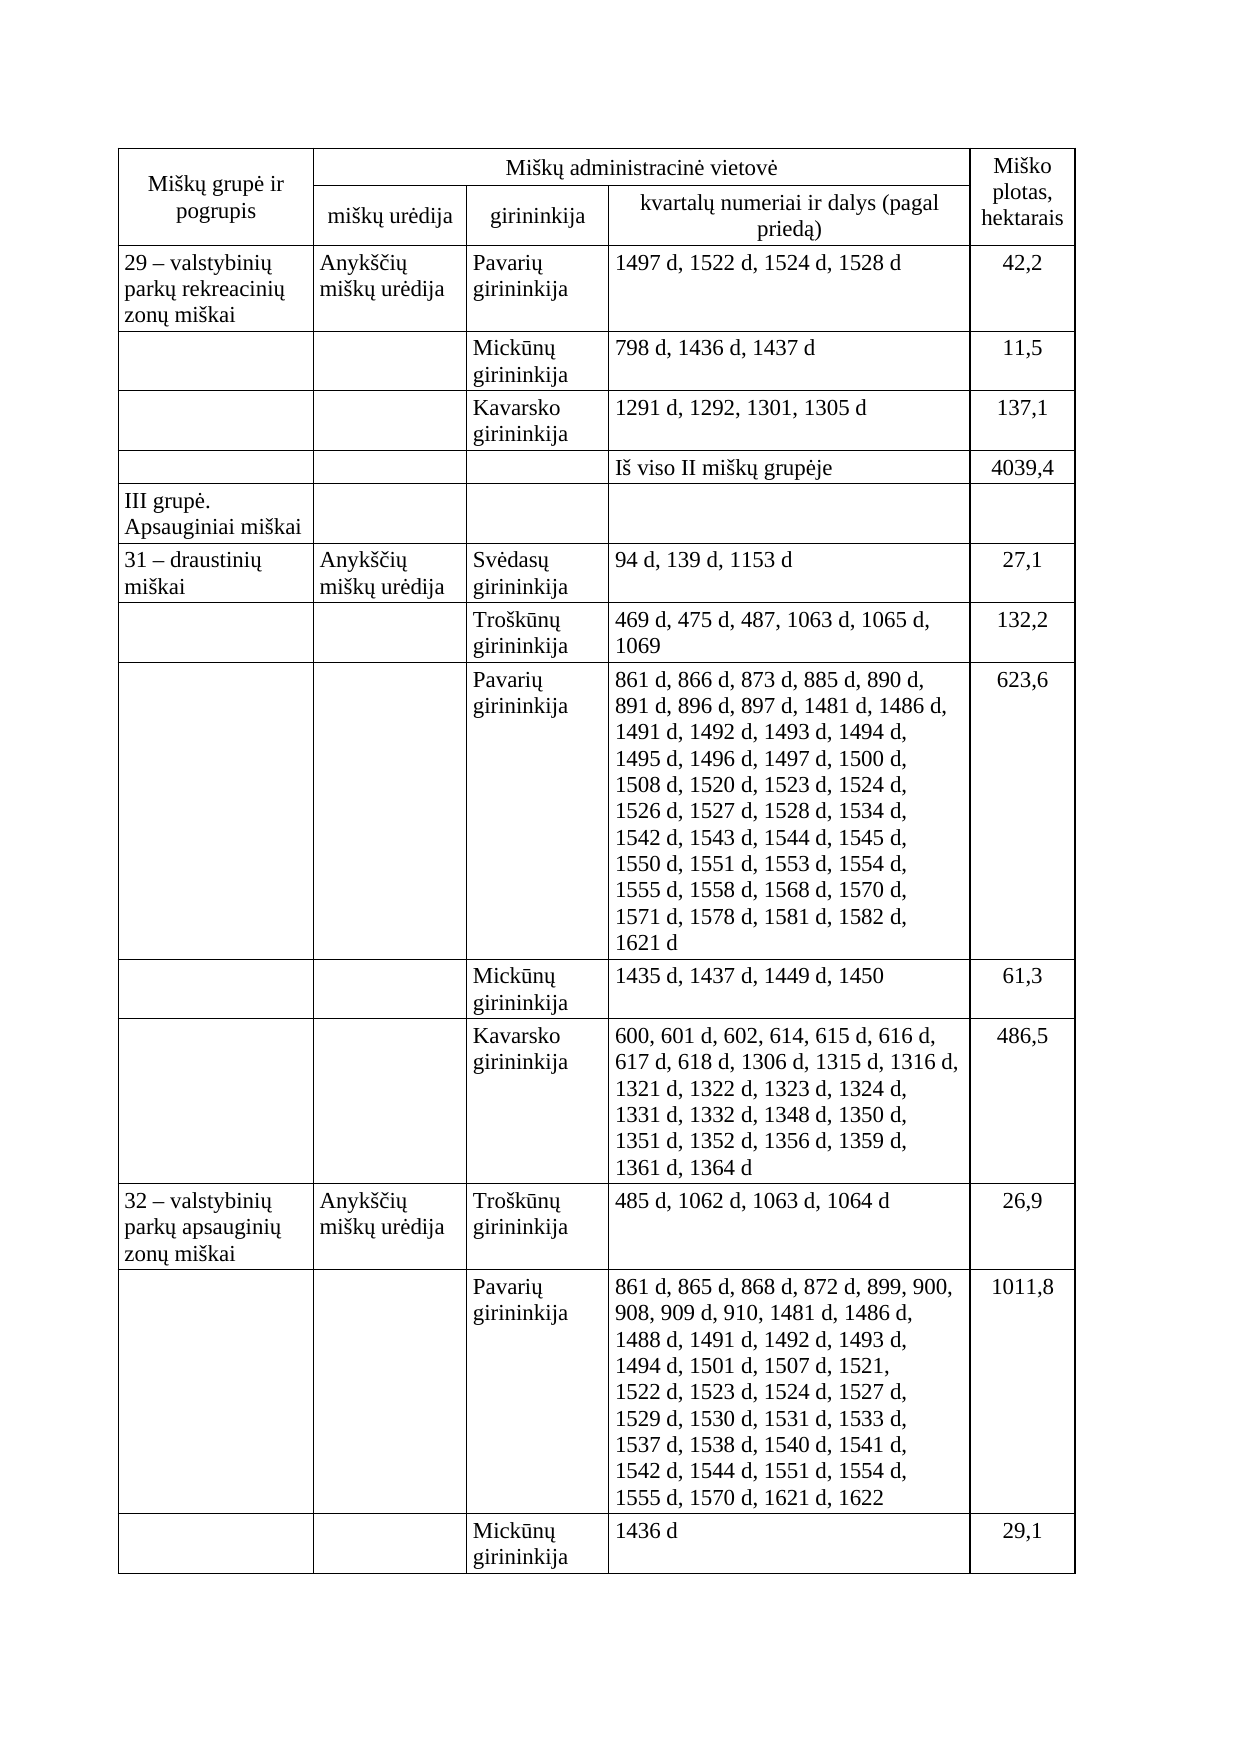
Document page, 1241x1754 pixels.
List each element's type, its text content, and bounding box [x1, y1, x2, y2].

table_cell 469 d, 475 d, 487, 1063 d, 1065 d, 1069 [609, 603, 969, 662]
table_cell Anykščių miškų urėdija [314, 246, 466, 331]
table_cell 861 d, 865 d, 868 d, 872 d, 899, 900, 908, 909 d, 910, 1481 d, 1486 d, 1488 d, 1491 d, 1492 d, 1493 d, 1494 d, 1501 d, 1507 d, 1521, 1522 d, 1523 d, 1524 d, 1527 d, 1529 d, 1530 d, 1531 d, 1533 d, 1537 d, 1538 d, 1540 d, 1541 d, 1542 d, 1544 d, 1551 d, 1554 d, 1555 d, 1570 d, 1621 d, 1622 [609, 1270, 969, 1513]
table_cell kvartalų numeriai ir dalys (pagal priedą) [609, 186, 969, 244]
table_cell 94 d, 139 d, 1153 d [609, 544, 969, 602]
table_header Miškų administracinė vietovė [314, 149, 969, 185]
table_cell [119, 960, 313, 1018]
table_cell 1436 d [609, 1514, 969, 1573]
table_cell Pavarių girininkija [467, 246, 608, 331]
table_cell 1291 d, 1292, 1301, 1305 d [609, 391, 969, 450]
table_cell Svėdasų girininkija [467, 544, 608, 602]
table_cell [314, 1514, 466, 1573]
table_cell Kavarsko girininkija [467, 1019, 608, 1183]
table_cell 29 – valstybinių parkų rekreacinių zonų miškai [119, 246, 313, 331]
table_cell 27,1 [971, 544, 1074, 602]
table_cell 11,5 [971, 332, 1074, 390]
table_cell 32 – valstybinių parkų apsauginių zonų miškai [119, 1184, 313, 1269]
table_cell [314, 1019, 466, 1183]
table_cell 861 d, 866 d, 873 d, 885 d, 890 d, 891 d, 896 d, 897 d, 1481 d, 1486 d, 1491 d, 1492 d, 1493 d, 1494 d, 1495 d, 1496 d, 1497 d, 1500 d, 1508 d, 1520 d, 1523 d, 1524 d, 1526 d, 1527 d, 1528 d, 1534 d, 1542 d, 1543 d, 1544 d, 1545 d, 1550 d, 1551 d, 1553 d, 1554 d, 1555 d, 1558 d, 1568 d, 1570 d, 1571 d, 1578 d, 1581 d, 1582 d, 1621 d [609, 663, 969, 958]
table_cell Mickūnų girininkija [467, 332, 608, 390]
table_cell 1011,8 [971, 1270, 1074, 1513]
table_cell Mickūnų girininkija [467, 960, 608, 1018]
table_cell Kavarsko girininkija [467, 391, 608, 450]
table_cell [314, 391, 466, 450]
table_cell 61,3 [971, 960, 1074, 1018]
table_cell [119, 332, 313, 390]
table_cell [971, 484, 1074, 542]
table_cell [119, 663, 313, 958]
table_cell 1435 d, 1437 d, 1449 d, 1450 [609, 960, 969, 1018]
table_cell 137,1 [971, 391, 1074, 450]
table_cell [119, 391, 313, 450]
table_cell 486,5 [971, 1019, 1074, 1183]
table_cell [314, 332, 466, 390]
table_cell 29,1 [971, 1514, 1074, 1573]
table_cell 26,9 [971, 1184, 1074, 1269]
table_cell [314, 663, 466, 958]
table_cell Troškūnų girininkija [467, 603, 608, 662]
table_cell [119, 451, 313, 483]
table_cell [314, 960, 466, 1018]
table_header Miškų grupė ir pogrupis [119, 149, 313, 244]
table_cell Pavarių girininkija [467, 663, 608, 958]
table_cell Anykščių miškų urėdija [314, 544, 466, 602]
table_cell 485 d, 1062 d, 1063 d, 1064 d [609, 1184, 969, 1269]
table_cell Pavarių girininkija [467, 1270, 608, 1513]
table_cell [119, 603, 313, 662]
table_cell 42,2 [971, 246, 1074, 331]
table_cell [314, 484, 466, 542]
table_cell [314, 1270, 466, 1513]
table_cell girininkija [467, 186, 608, 244]
table_cell 132,2 [971, 603, 1074, 662]
table_cell [119, 1514, 313, 1573]
table_cell [314, 603, 466, 662]
table_cell Anykščių miškų urėdija [314, 1184, 466, 1269]
table_cell 623,6 [971, 663, 1074, 958]
table_cell [609, 484, 969, 542]
table_cell III grupė. Apsauginiai miškai [119, 484, 313, 542]
table_cell 798 d, 1436 d, 1437 d [609, 332, 969, 390]
table_cell 1497 d, 1522 d, 1524 d, 1528 d [609, 246, 969, 331]
table_cell Iš viso II miškų grupėje [609, 451, 969, 483]
table_cell Mickūnų girininkija [467, 1514, 608, 1573]
table_cell 600, 601 d, 602, 614, 615 d, 616 d, 617 d, 618 d, 1306 d, 1315 d, 1316 d, 1321 d, 1322 d, 1323 d, 1324 d, 1331 d, 1332 d, 1348 d, 1350 d, 1351 d, 1352 d, 1356 d, 1359 d, 1361 d, 1364 d [609, 1019, 969, 1183]
table_cell [467, 484, 608, 542]
table_cell [314, 451, 466, 483]
table_cell [119, 1270, 313, 1513]
table_cell [119, 1019, 313, 1183]
table_cell Troškūnų girininkija [467, 1184, 608, 1269]
table_cell 31 – draustinių miškai [119, 544, 313, 602]
table_header Miško plotas, hektarais [971, 149, 1074, 244]
table_cell [467, 451, 608, 483]
table_cell miškų urėdija [314, 186, 466, 244]
table_cell 4039,4 [971, 451, 1074, 483]
